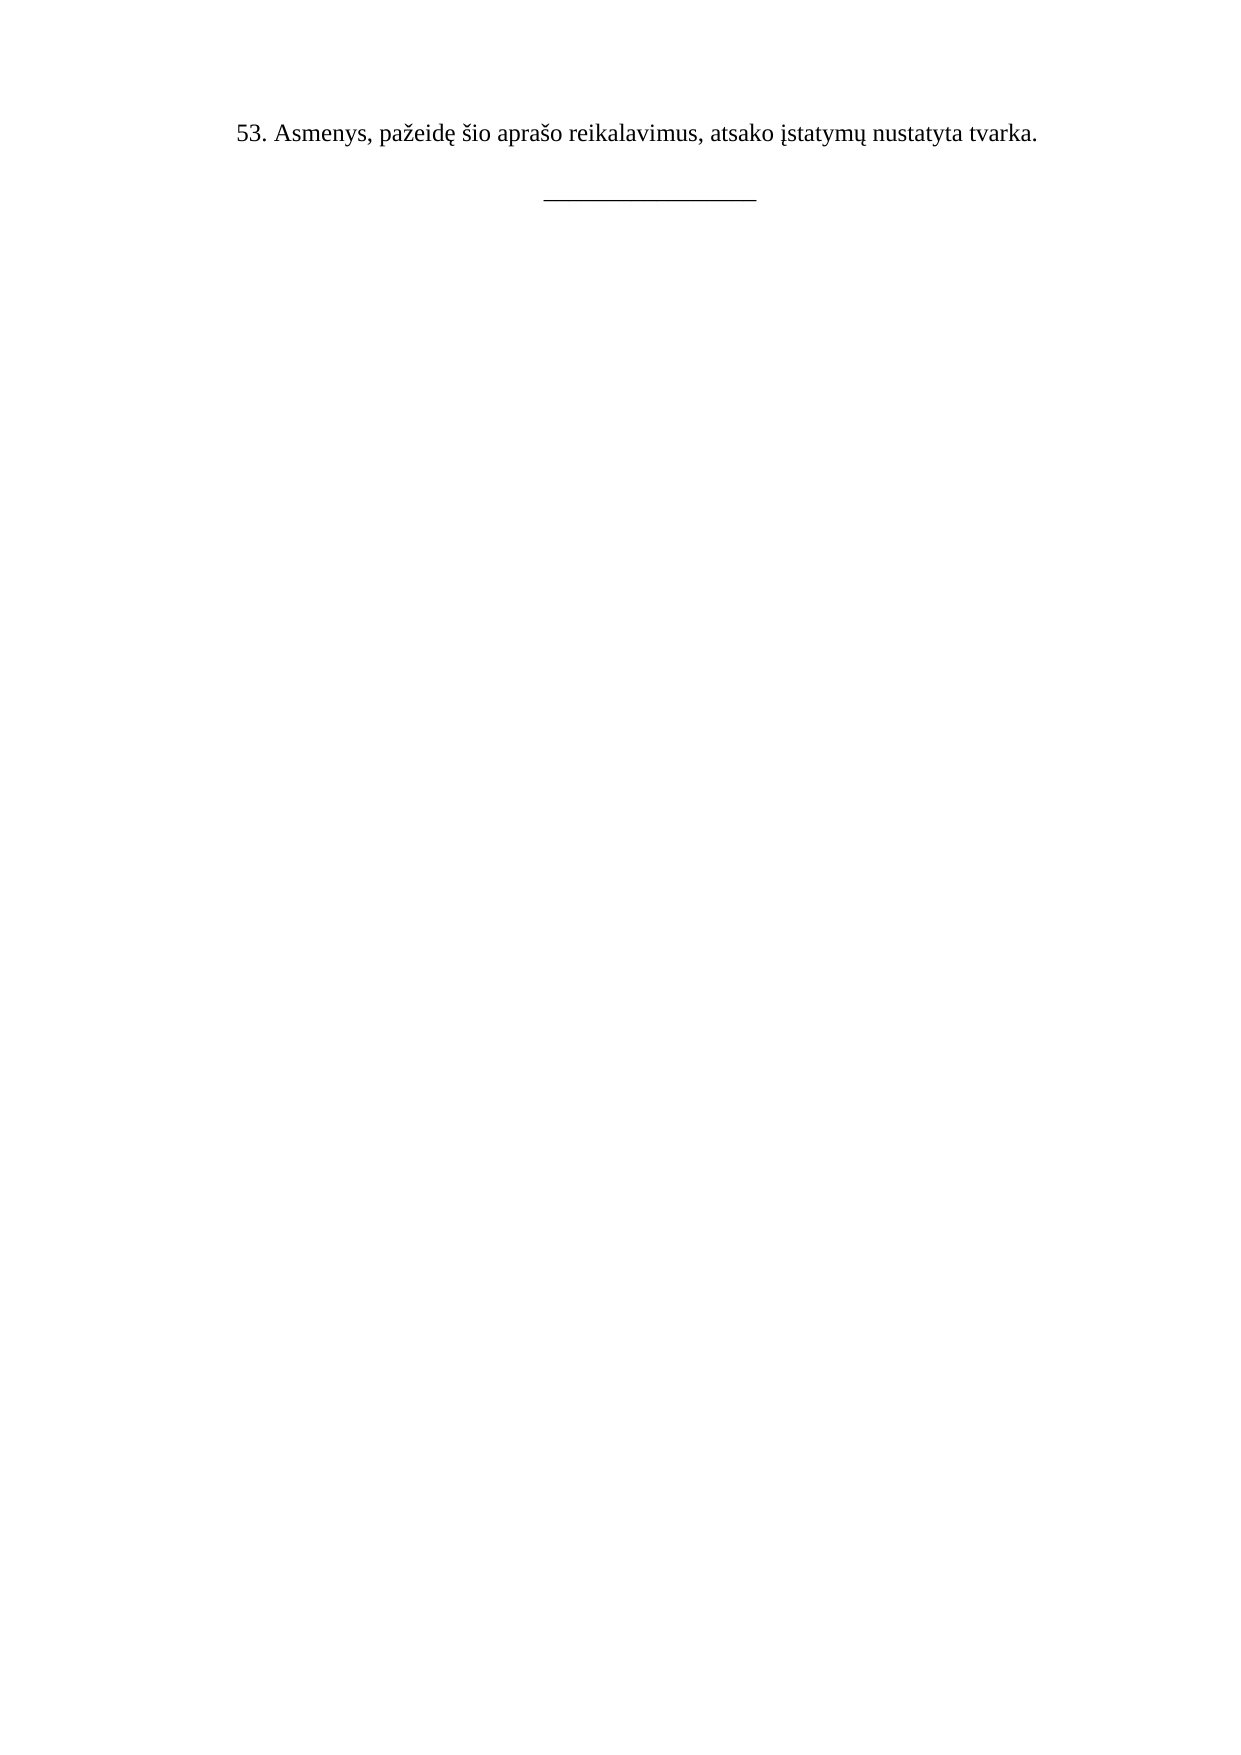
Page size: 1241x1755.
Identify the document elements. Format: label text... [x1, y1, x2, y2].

text _________________ [177, 176, 1122, 204]
text 53. Asmenys, pažeidę šio aprašo reikalavimus, atsako įstatymų nustatyta tvarka. [177, 118, 1122, 147]
